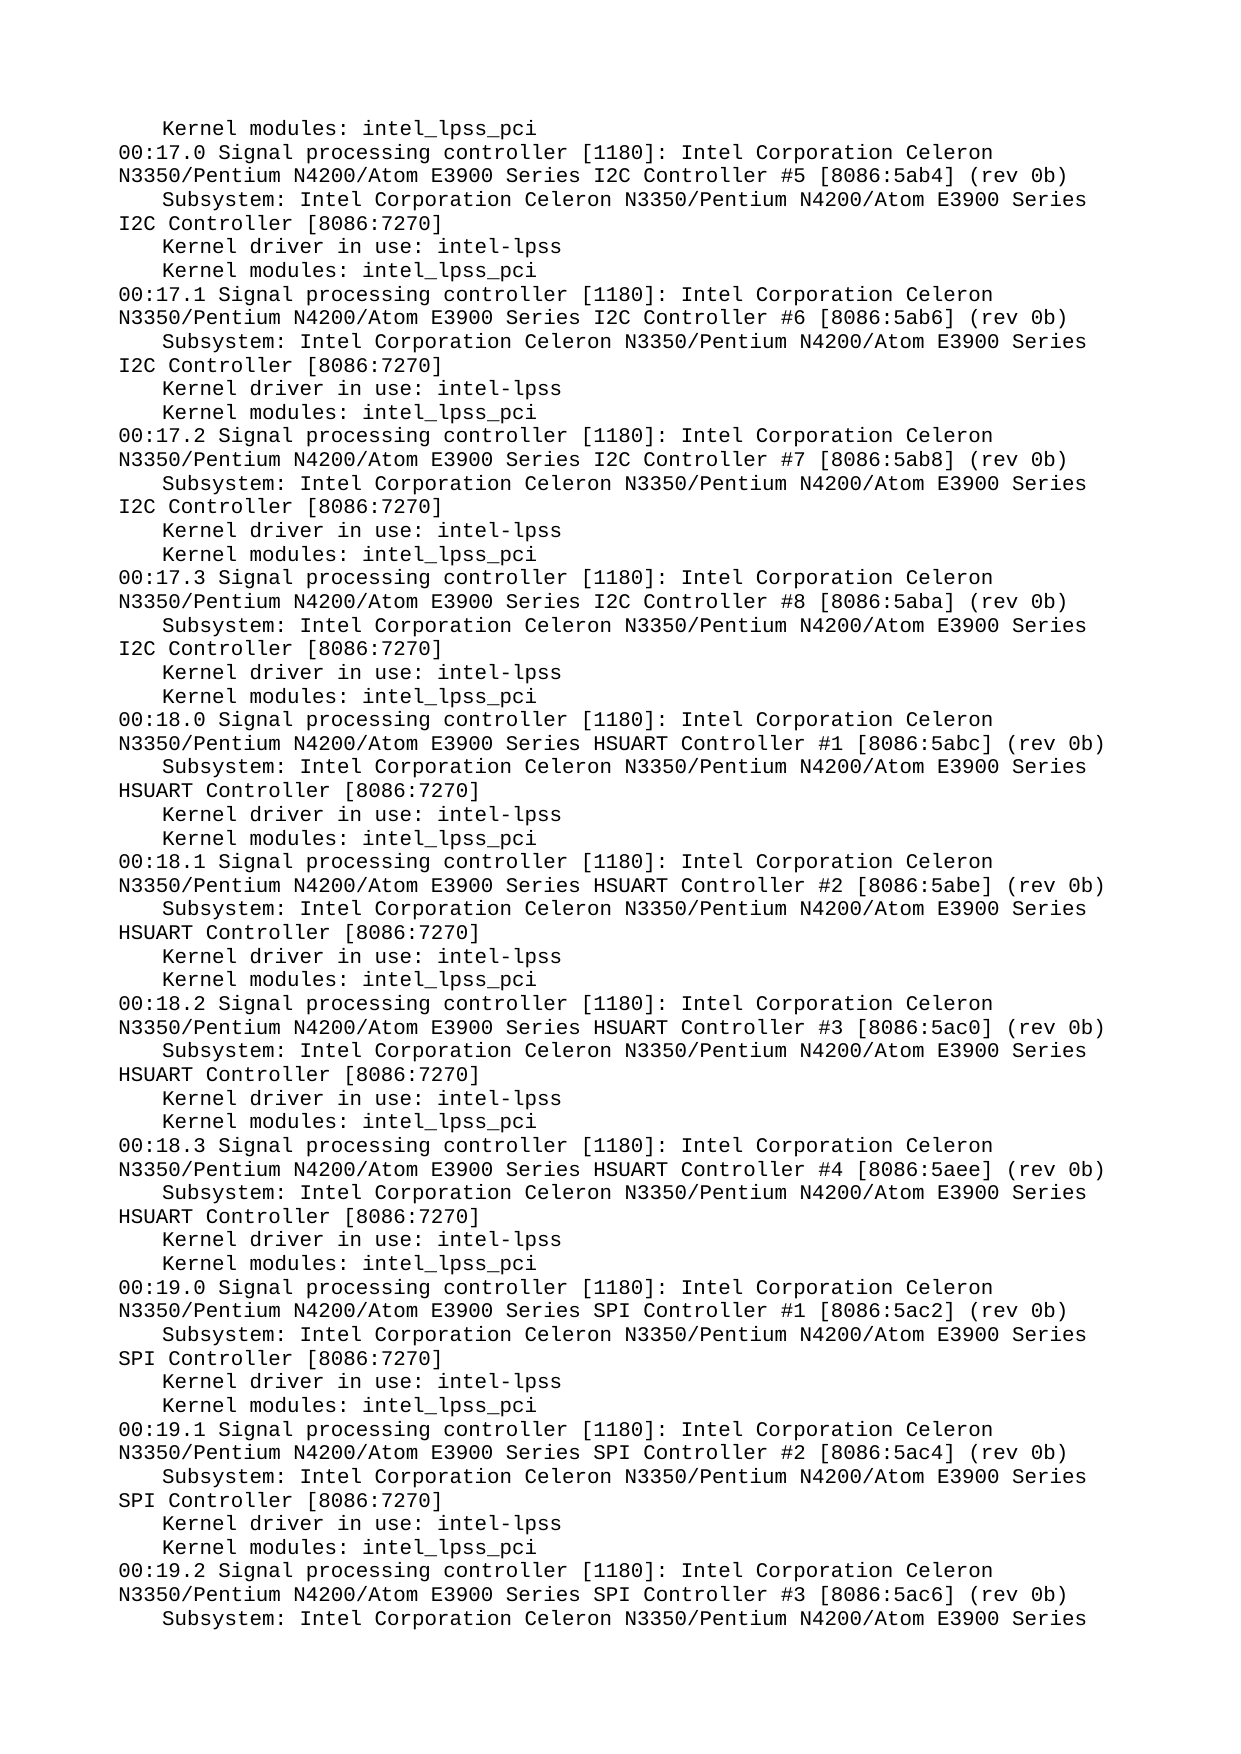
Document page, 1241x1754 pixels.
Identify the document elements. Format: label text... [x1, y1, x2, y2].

text Subsystem: Intel Corporation Celeron N3350/Pentium N4200/Atom E3900 Series HSUART Controller [8086:7270] [118, 1182, 1122, 1229]
text Kernel driver in use: intel-lpss [118, 1371, 1122, 1395]
text Kernel modules: intel_lpss_pci [118, 118, 1122, 142]
text Subsystem: Intel Corporation Celeron N3350/Pentium N4200/Atom E3900 Series [118, 1608, 1122, 1631]
text Kernel modules: intel_lpss_pci [118, 1111, 1122, 1135]
text Kernel modules: intel_lpss_pci [118, 544, 1122, 567]
text Kernel driver in use: intel-lpss [118, 378, 1122, 402]
text Subsystem: Intel Corporation Celeron N3350/Pentium N4200/Atom E3900 Series I2C Controller [8086:7270] [118, 189, 1122, 236]
text Kernel modules: intel_lpss_pci [118, 686, 1122, 709]
text Subsystem: Intel Corporation Celeron N3350/Pentium N4200/Atom E3900 Series HSUART Controller [8086:7270] [118, 898, 1122, 946]
text Subsystem: Intel Corporation Celeron N3350/Pentium N4200/Atom E3900 Series HSUART Controller [8086:7270] [118, 1040, 1122, 1088]
text Subsystem: Intel Corporation Celeron N3350/Pentium N4200/Atom E3900 Series I2C Controller [8086:7270] [118, 615, 1122, 662]
text Kernel modules: intel_lpss_pci [118, 260, 1122, 284]
text Kernel modules: intel_lpss_pci [118, 1537, 1122, 1561]
text 00:17.3 Signal processing controller [1180]: Intel Corporation Celeron N3350/Pentium N4200/Atom E3900 Series I2C Controller #8 [8086:5aba] (rev 0b) [118, 567, 1122, 615]
text Subsystem: Intel Corporation Celeron N3350/Pentium N4200/Atom E3900 Series SPI Controller [8086:7270] [118, 1466, 1122, 1513]
text 00:18.0 Signal processing controller [1180]: Intel Corporation Celeron N3350/Pentium N4200/Atom E3900 Series HSUART Controller #1 [8086:5abc] (rev 0b) [118, 709, 1122, 757]
text 00:18.2 Signal processing controller [1180]: Intel Corporation Celeron N3350/Pentium N4200/Atom E3900 Series HSUART Controller #3 [8086:5ac0] (rev 0b) [118, 993, 1122, 1040]
text Kernel driver in use: intel-lpss [118, 520, 1122, 544]
text Kernel driver in use: intel-lpss [118, 1229, 1122, 1253]
text Subsystem: Intel Corporation Celeron N3350/Pentium N4200/Atom E3900 Series I2C Controller [8086:7270] [118, 473, 1122, 520]
text Kernel modules: intel_lpss_pci [118, 969, 1122, 993]
text 00:17.1 Signal processing controller [1180]: Intel Corporation Celeron N3350/Pentium N4200/Atom E3900 Series I2C Controller #6 [8086:5ab6] (rev 0b) [118, 284, 1122, 331]
text Subsystem: Intel Corporation Celeron N3350/Pentium N4200/Atom E3900 Series SPI Controller [8086:7270] [118, 1324, 1122, 1371]
text Kernel driver in use: intel-lpss [118, 1513, 1122, 1537]
text Kernel driver in use: intel-lpss [118, 946, 1122, 969]
text 00:17.2 Signal processing controller [1180]: Intel Corporation Celeron N3350/Pentium N4200/Atom E3900 Series I2C Controller #7 [8086:5ab8] (rev 0b) [118, 426, 1122, 473]
text 00:19.2 Signal processing controller [1180]: Intel Corporation Celeron N3350/Pentium N4200/Atom E3900 Series SPI Controller #3 [8086:5ac6] (rev 0b) [118, 1561, 1122, 1608]
text Subsystem: Intel Corporation Celeron N3350/Pentium N4200/Atom E3900 Series I2C Controller [8086:7270] [118, 331, 1122, 378]
text 00:18.1 Signal processing controller [1180]: Intel Corporation Celeron N3350/Pentium N4200/Atom E3900 Series HSUART Controller #2 [8086:5abe] (rev 0b) [118, 851, 1122, 898]
text 00:19.1 Signal processing controller [1180]: Intel Corporation Celeron N3350/Pentium N4200/Atom E3900 Series SPI Controller #2 [8086:5ac4] (rev 0b) [118, 1419, 1122, 1466]
text Subsystem: Intel Corporation Celeron N3350/Pentium N4200/Atom E3900 Series HSUART Controller [8086:7270] [118, 757, 1122, 804]
text Kernel driver in use: intel-lpss [118, 1088, 1122, 1111]
text 00:19.0 Signal processing controller [1180]: Intel Corporation Celeron N3350/Pentium N4200/Atom E3900 Series SPI Controller #1 [8086:5ac2] (rev 0b) [118, 1277, 1122, 1324]
text Kernel driver in use: intel-lpss [118, 662, 1122, 686]
text Kernel modules: intel_lpss_pci [118, 402, 1122, 426]
text Kernel modules: intel_lpss_pci [118, 1253, 1122, 1277]
text Kernel modules: intel_lpss_pci [118, 827, 1122, 851]
text 00:18.3 Signal processing controller [1180]: Intel Corporation Celeron N3350/Pentium N4200/Atom E3900 Series HSUART Controller #4 [8086:5aee] (rev 0b) [118, 1135, 1122, 1182]
text Kernel driver in use: intel-lpss [118, 236, 1122, 260]
text Kernel driver in use: intel-lpss [118, 804, 1122, 827]
text Kernel modules: intel_lpss_pci [118, 1395, 1122, 1419]
text 00:17.0 Signal processing controller [1180]: Intel Corporation Celeron N3350/Pentium N4200/Atom E3900 Series I2C Controller #5 [8086:5ab4] (rev 0b) [118, 142, 1122, 189]
